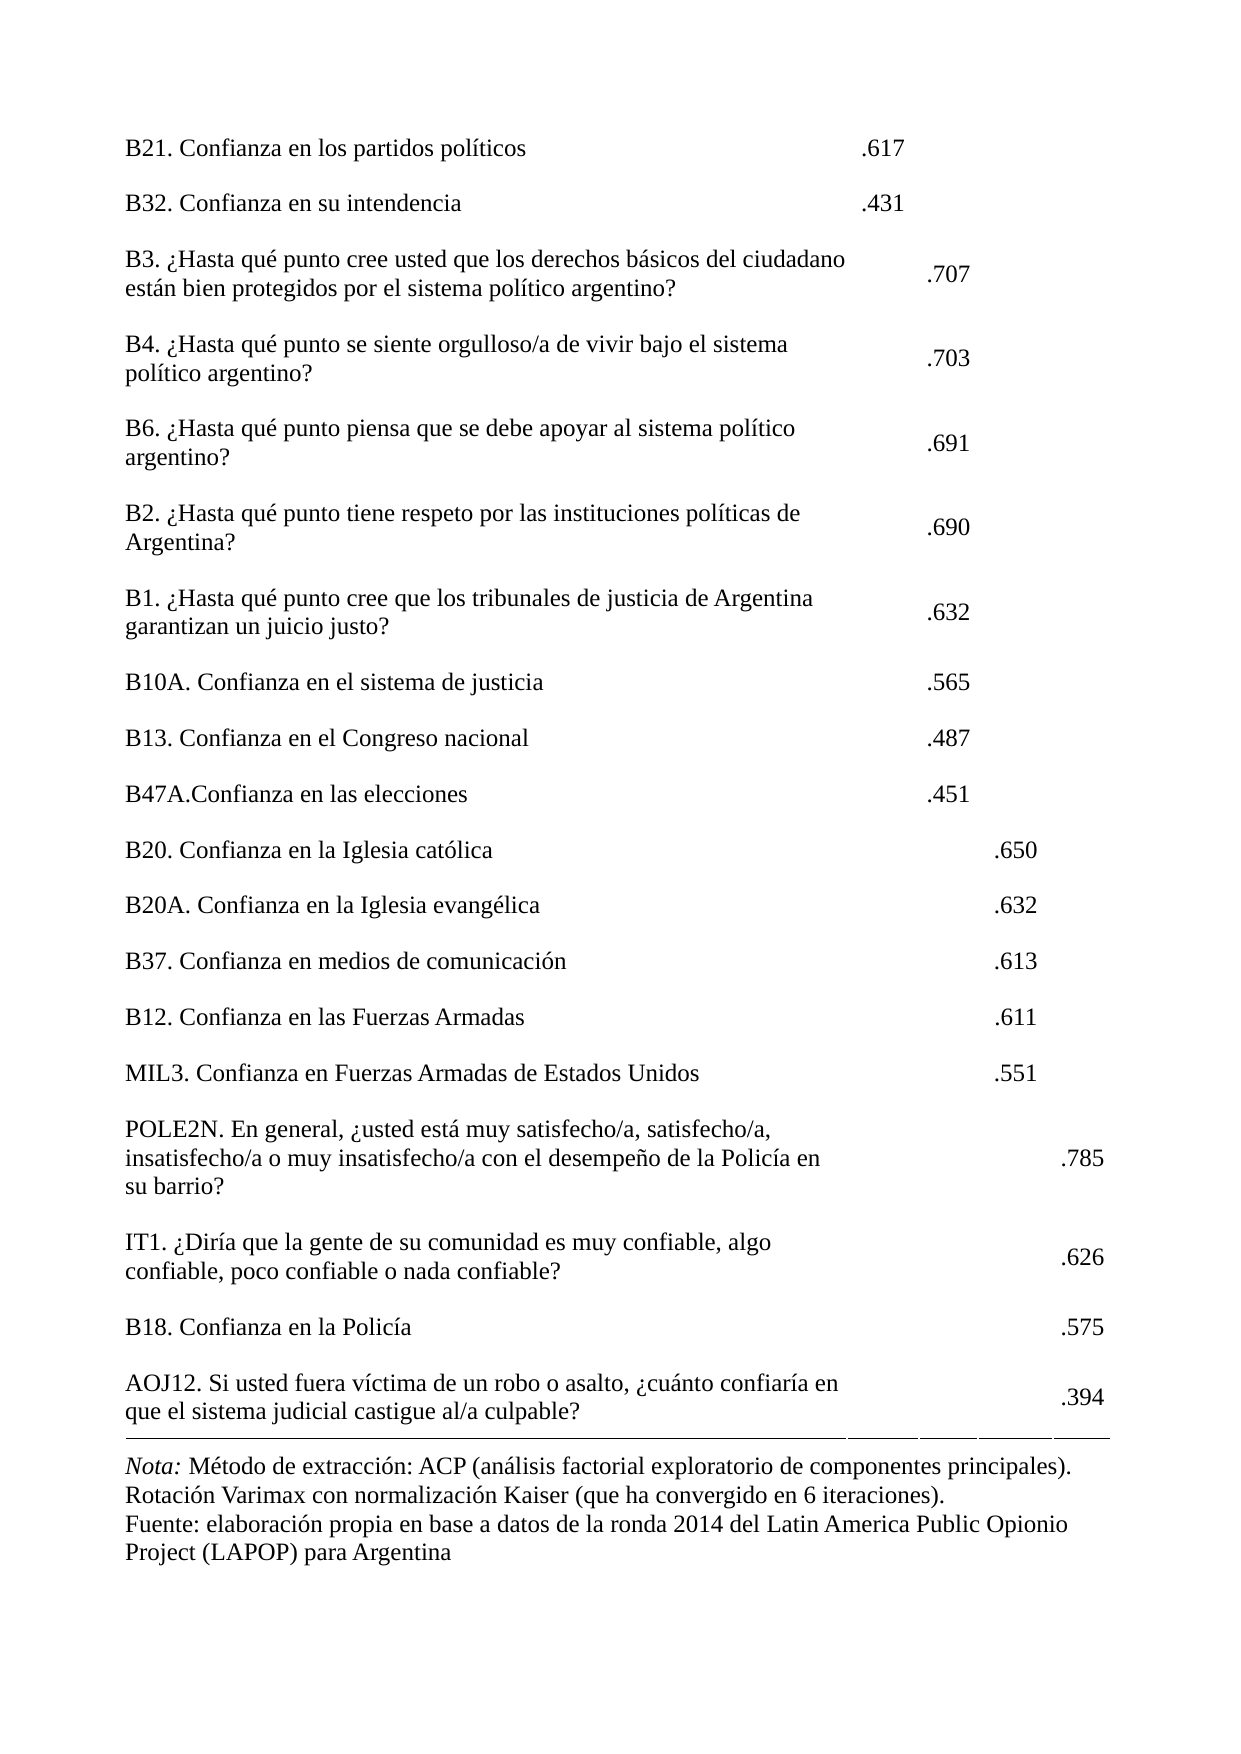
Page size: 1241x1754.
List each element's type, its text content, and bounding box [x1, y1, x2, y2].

table_cell -.004 [1054, 120, 1110, 174]
table_cell .575 [1054, 1299, 1110, 1353]
table_cell .095 [848, 1101, 918, 1213]
table_cell AOJ12. Si usted fuera víctima de un robo o asalto, ¿cuánto confiaría en que el sistema judicial castigue al/a culpable? [126, 1355, 846, 1438]
table_cell .431 [848, 176, 918, 230]
table_cell .072 [1054, 232, 1110, 314]
table_cell .171 [1054, 990, 1110, 1043]
table_cell -.051 [979, 316, 1052, 399]
table_cell .113 [920, 822, 977, 876]
table_cell .427 [848, 711, 918, 764]
table_cell .156 [1054, 570, 1110, 653]
table_cell .296 [848, 655, 918, 708]
table_cell .691 [920, 401, 977, 483]
table_cell .056 [1054, 486, 1110, 568]
table_cell .243 [979, 120, 1052, 174]
table_cell .375 [848, 316, 918, 399]
table_cell B13. Confianza en el Congreso nacional [126, 711, 846, 764]
table_cell .451 [920, 766, 977, 820]
table_cell .565 [920, 655, 977, 708]
table_cell .785 [1054, 1101, 1110, 1213]
table_cell .395 [979, 1299, 1052, 1353]
table_cell -.051 [979, 401, 1052, 483]
table_cell B6. ¿Hasta qué punto piensa que se debe apoyar al sistema político argentino? [126, 401, 846, 483]
table_cell .072 [920, 1101, 977, 1213]
table_cell .252 [920, 990, 977, 1043]
table_cell .116 [848, 878, 918, 932]
table_cell .306 [920, 1299, 977, 1353]
table_cell .707 [920, 232, 977, 314]
table_cell MIL3. Confianza en Fuerzas Armadas de Estados Unidos [126, 1046, 846, 1099]
table_cell .208 [1054, 711, 1110, 764]
table_cell .626 [1054, 1215, 1110, 1297]
table_cell Nota: Método de extracción: ACP (análisis factorial exploratorio de componentes principales). Rotación Varimax con normalización Kaiser (que ha convergido en 6 iteraciones). Fuente: elaboración propia en base a datos de la ronda 2014 del Latin America Public Opionio Project (LAPOP) para Argentina [126, 1439, 1110, 1579]
table_cell .255 [848, 1355, 918, 1438]
table_cell .142 [920, 1355, 977, 1438]
table_cell B1. ¿Hasta qué punto cree que los tribunales de justicia de Argentina garantizan un juicio justo? [126, 570, 846, 653]
table_cell B47A.Confianza en las elecciones [126, 766, 846, 820]
table_cell .087 [848, 934, 918, 988]
table_cell .113 [920, 934, 977, 988]
table_cell .257 [979, 176, 1052, 230]
table_cell .431 [848, 766, 918, 820]
table_cell -.127 [920, 1046, 977, 1099]
table_cell -.005 [848, 990, 918, 1043]
table_cell .070 [979, 1355, 1052, 1438]
table_cell .650 [979, 822, 1052, 876]
table_cell .632 [979, 878, 1052, 932]
table_cell .225 [1054, 176, 1110, 230]
table_cell .086 [848, 486, 918, 568]
table_cell -.124 [979, 1215, 1052, 1297]
table_cell B21. Confianza en los partidos políticos [126, 120, 846, 174]
table_cell .099 [979, 570, 1052, 653]
table_cell -.010 [920, 878, 977, 932]
table_cell -.042 [848, 822, 918, 876]
table_cell .317 [920, 120, 977, 174]
table_cell .266 [979, 655, 1052, 708]
table_cell .617 [848, 120, 918, 174]
table_cell B3. ¿Hasta qué punto cree usted que los derechos básicos del ciudadano están bien protegidos por el sistema político argentino? [126, 232, 846, 314]
table_cell B32. Confianza en su intendencia [126, 176, 846, 230]
table_cell .128 [1054, 934, 1110, 988]
table_cell .284 [848, 232, 918, 314]
table_cell .173 [1054, 766, 1110, 820]
table_cell B4. ¿Hasta qué punto se siente orgulloso/a de vivir bajo el sistema político argentino? [126, 316, 846, 399]
table_cell .277 [979, 711, 1052, 764]
table_cell .703 [920, 316, 977, 399]
table_cell B20A. Confianza en la Iglesia evangélica [126, 878, 846, 932]
table_cell .487 [920, 711, 977, 764]
table_cell B10A. Confianza en el sistema de justicia [126, 655, 846, 708]
table_cell .287 [920, 176, 977, 230]
table_cell .263 [1054, 655, 1110, 708]
table_cell .037 [979, 766, 1052, 820]
table_cell POLE2N. En general, ¿usted está muy satisfecho/a, satisfecho/a, insatisfecho/a o muy insatisfecho/a con el desempeño de la Policía en su barrio? [126, 1101, 846, 1213]
table_cell .109 [979, 486, 1052, 568]
table_cell .167 [848, 570, 918, 653]
table_cell B12. Confianza en las Fuerzas Armadas [126, 990, 846, 1043]
table_cell .075 [848, 1215, 918, 1297]
table_cell .077 [1054, 401, 1110, 483]
table_cell .144 [848, 1299, 918, 1353]
table_cell B2. ¿Hasta qué punto tiene respeto por las instituciones políticas de Argentina? [126, 486, 846, 568]
table_cell .394 [1054, 1355, 1110, 1438]
table_cell IT1. ¿Diría que la gente de su comunidad es muy confiable, algo confiable, poco confiable o nada confiable? [126, 1215, 846, 1297]
table_cell .091 [979, 1101, 1052, 1213]
table_cell B37. Confianza en medios de comunicación [126, 934, 846, 988]
table_cell .271 [848, 401, 918, 483]
table_cell .075 [920, 1215, 977, 1297]
table_cell .690 [920, 486, 977, 568]
table_cell .131 [1054, 822, 1110, 876]
table_cell .098 [979, 232, 1052, 314]
table_cell .613 [979, 934, 1052, 988]
table_cell .082 [1054, 316, 1110, 399]
table_cell .611 [979, 990, 1052, 1043]
table_cell B18. Confianza en la Policía [126, 1299, 846, 1353]
table_cell .632 [920, 570, 977, 653]
table_cell B20. Confianza en la Iglesia católica [126, 822, 846, 876]
table_cell -.089 [1054, 1046, 1110, 1099]
table_cell .160 [848, 1046, 918, 1099]
table_cell -.170 [1054, 878, 1110, 932]
table_cell .551 [979, 1046, 1052, 1099]
